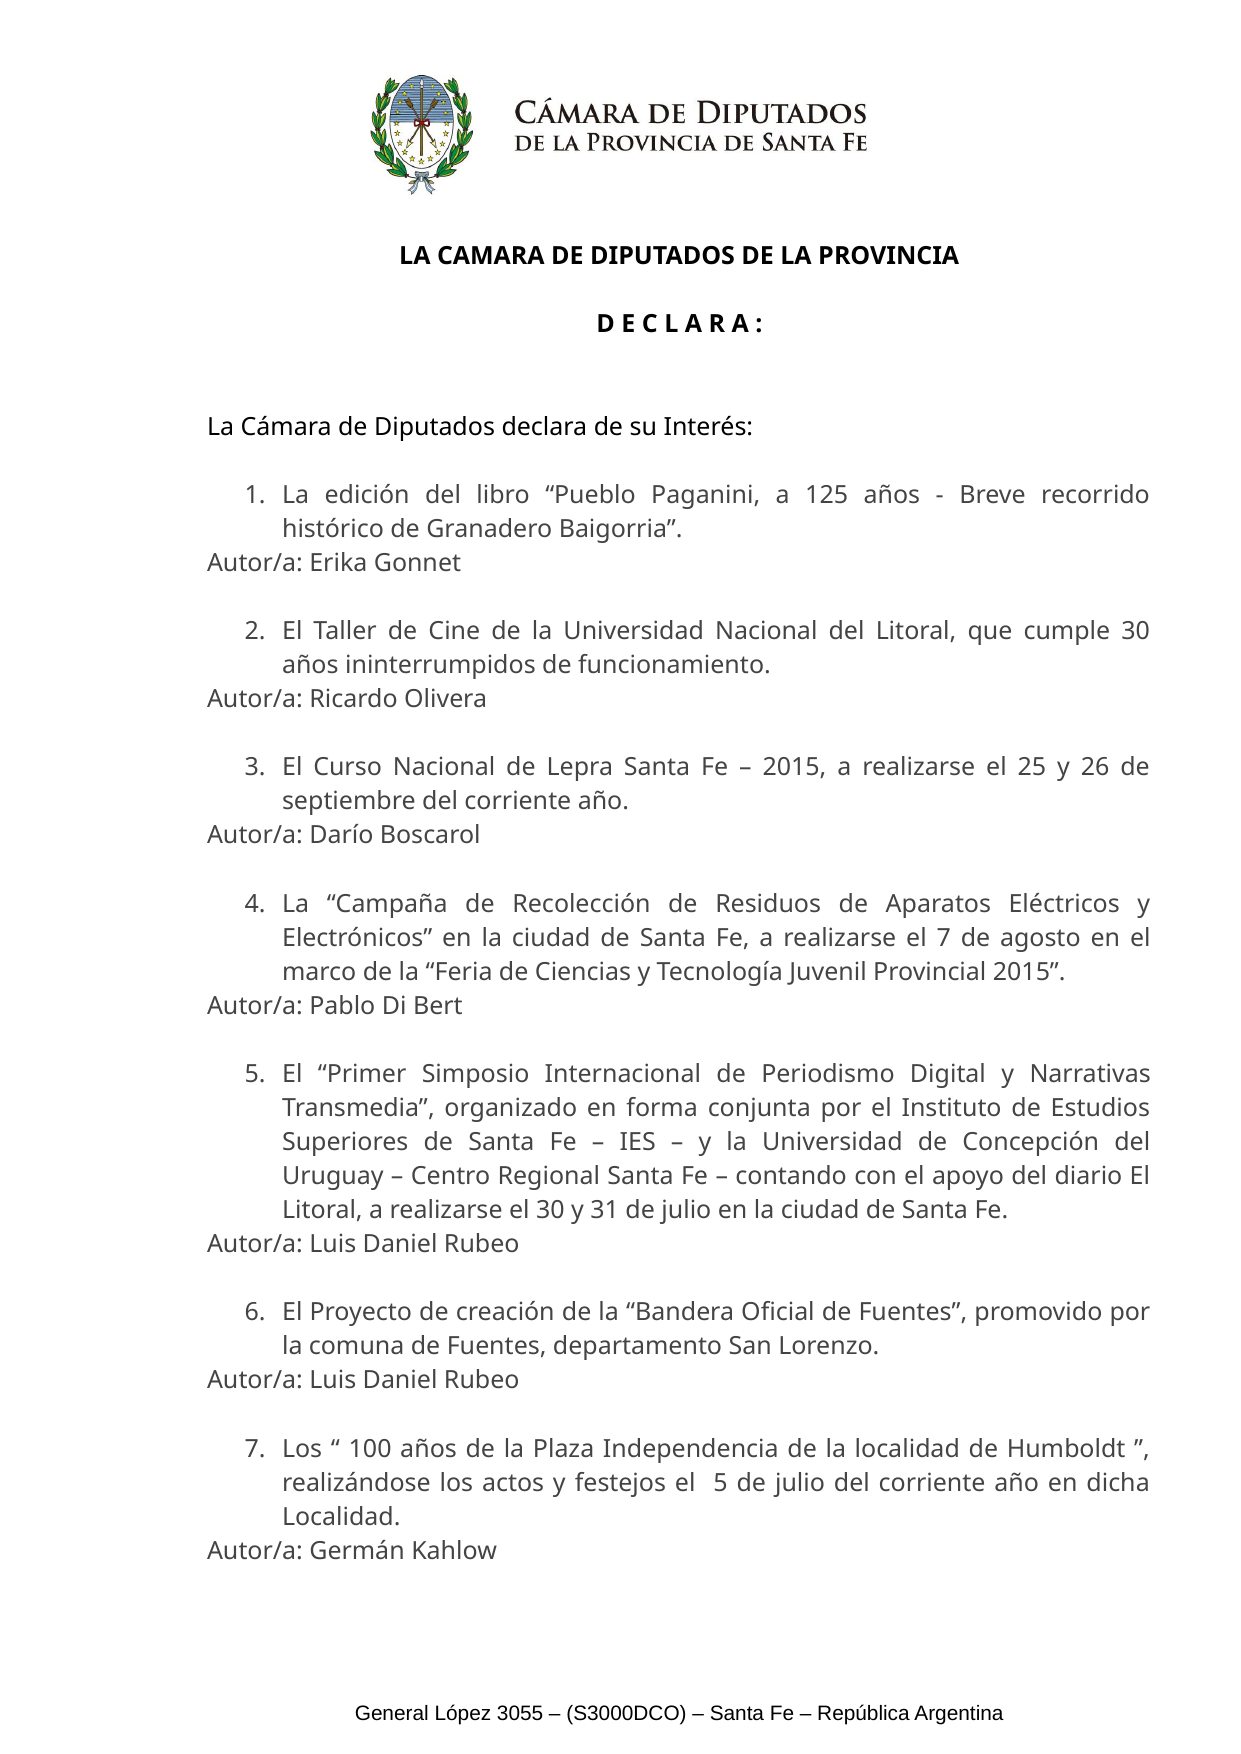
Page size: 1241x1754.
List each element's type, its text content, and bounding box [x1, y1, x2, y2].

list Los “ 100 años de la Plaza Independencia de la localidad de Humboldt ”, realizándose los actos y festejos el 5 de julio del corriente año en dicha Localidad. [244, 1430, 1152, 1532]
list El Taller de Cine de la Universidad Nacional del Litoral, que cumple 30 años ininterrumpidos de funcionamiento. [244, 613, 1152, 681]
text LA CAMARA DE DIPUTADOS DE LA PROVINCIA [207, 238, 1152, 272]
picture [370, 75, 867, 199]
list La “Campaña de Recolección de Residuos de Aparatos Eléctricos y Electrónicos” en la ciudad de Santa Fe, a realizarse el 7 de agosto en el marco de la “Feria de Ciencias y Tecnología Juvenil Provincial 2015”. [244, 885, 1152, 987]
text D E C L A R A : [207, 306, 1152, 340]
text Autor/a: Erika Gonnet [204, 544, 1152, 579]
text Autor/a: Ricardo Olivera [204, 681, 1152, 715]
list El “Primer Simposio Internacional de Periodismo Digital y Narrativas Transmedia”, organizado en forma conjunta por el Instituto de Estudios Superiores de Santa Fe – IES – y la Universidad de Concepción del Uruguay – Centro Regional Santa Fe – contando con el apoyo del diario El Litoral, a realizarse el 30 y 31 de julio en la ciudad de Santa Fe. [244, 1056, 1152, 1226]
text Autor/a: Darío Boscarol [204, 817, 1152, 851]
text Autor/a: Luis Daniel Rubeo [204, 1226, 1152, 1260]
list El Proyecto de creación de la “Bandera Oficial de Fuentes”, promovido por la comuna de Fuentes, departamento San Lorenzo. [244, 1294, 1152, 1362]
text Autor/a: Germán Kahlow [204, 1532, 1152, 1566]
list La edición del libro “Pueblo Paganini, a 125 años - Breve recorrido histórico de Granadero Baigorria”. [244, 476, 1152, 544]
text La Cámara de Diputados declara de su Interés: [207, 408, 1152, 442]
list El Curso Nacional de Lepra Santa Fe – 2015, a realizarse el 25 y 26 de septiembre del corriente año. [244, 749, 1152, 817]
text Autor/a: Luis Daniel Rubeo [204, 1362, 1152, 1396]
text Autor/a: Pablo Di Bert [204, 987, 1152, 1021]
